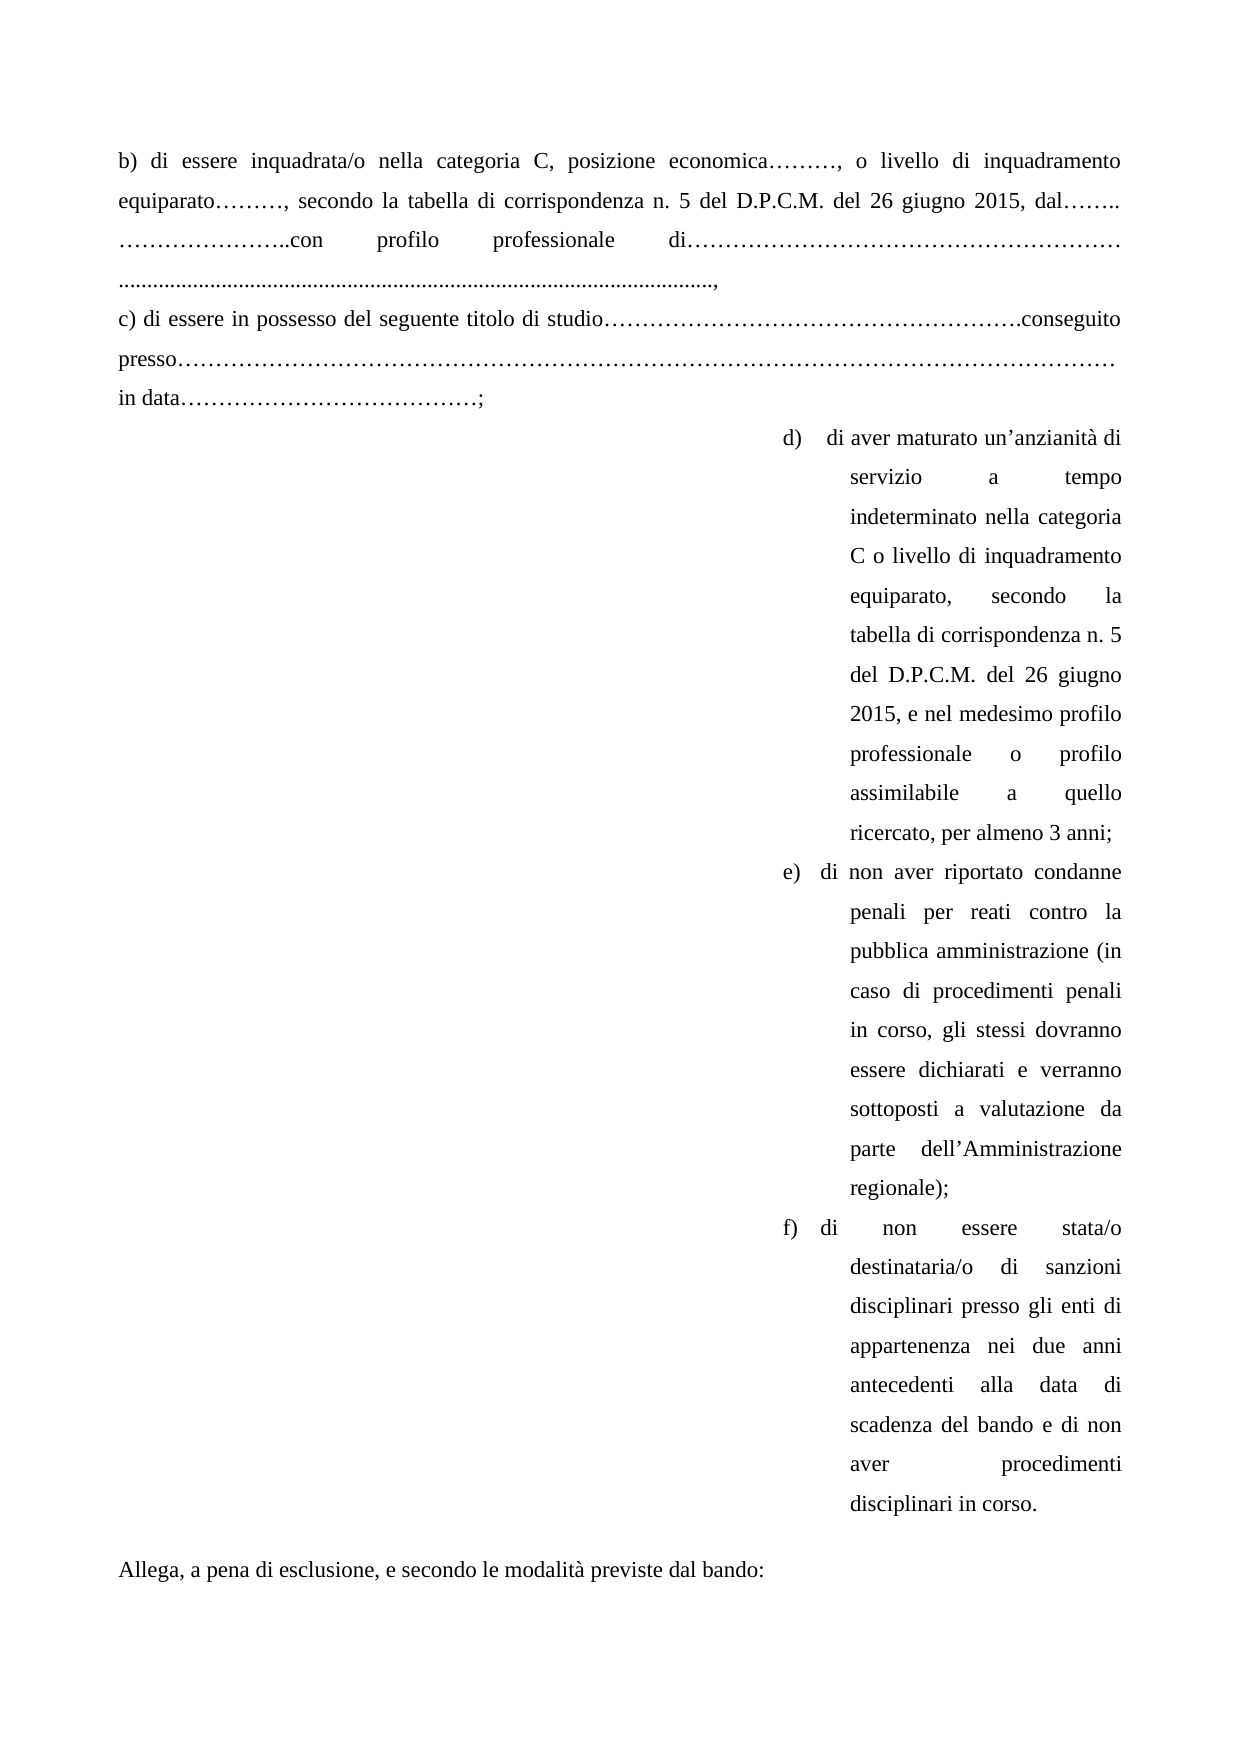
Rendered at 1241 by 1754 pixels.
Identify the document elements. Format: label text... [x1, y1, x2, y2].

text Allega, a pena di esclusione, e secondo le modalità previste dal bando: [118, 1556, 1122, 1582]
list di aver maturato un’anzianità di servizio a tempo indeterminato nella categoria C o livello di inquadramento equiparato, secondo la tabella di corrispondenza n. 5 del D.P.C.M. del 26 giugno 2015, e nel medesimo profilo professionale o profilo assimilabile a quello ricercato, per almeno 3 anni; [783, 424, 1122, 845]
list di non essere stata/o destinataria/o di sanzioni disciplinari presso gli enti di appartenenza nei due anni antecedenti alla data di scadenza del bando e di non aver procedimenti disciplinari in corso. [783, 1213, 1122, 1516]
text c) di essere in possesso del seguente titolo di studio……………………………………………….conseguito presso……………………………………………………………………………………………………………in data…………………………………; [118, 306, 1122, 411]
text b) di essere inquadrata/o nella categoria C, posizione economica………, o livello di inquadramento equiparato………, secondo la tabella di corrispondenza n. 5 del D.P.C.M. del 26 giugno 2015, dal……..…………………..con profilo professionale di………………………………………………… ........................................................................................................, [118, 148, 1122, 292]
list di non aver riportato condanne penali per reati contro la pubblica amministrazione (in caso di procedimenti penali in corso, gli stessi dovranno essere dichiarati e verranno sottoposti a valutazione da parte dell’Amministrazione regionale); [783, 858, 1122, 1200]
